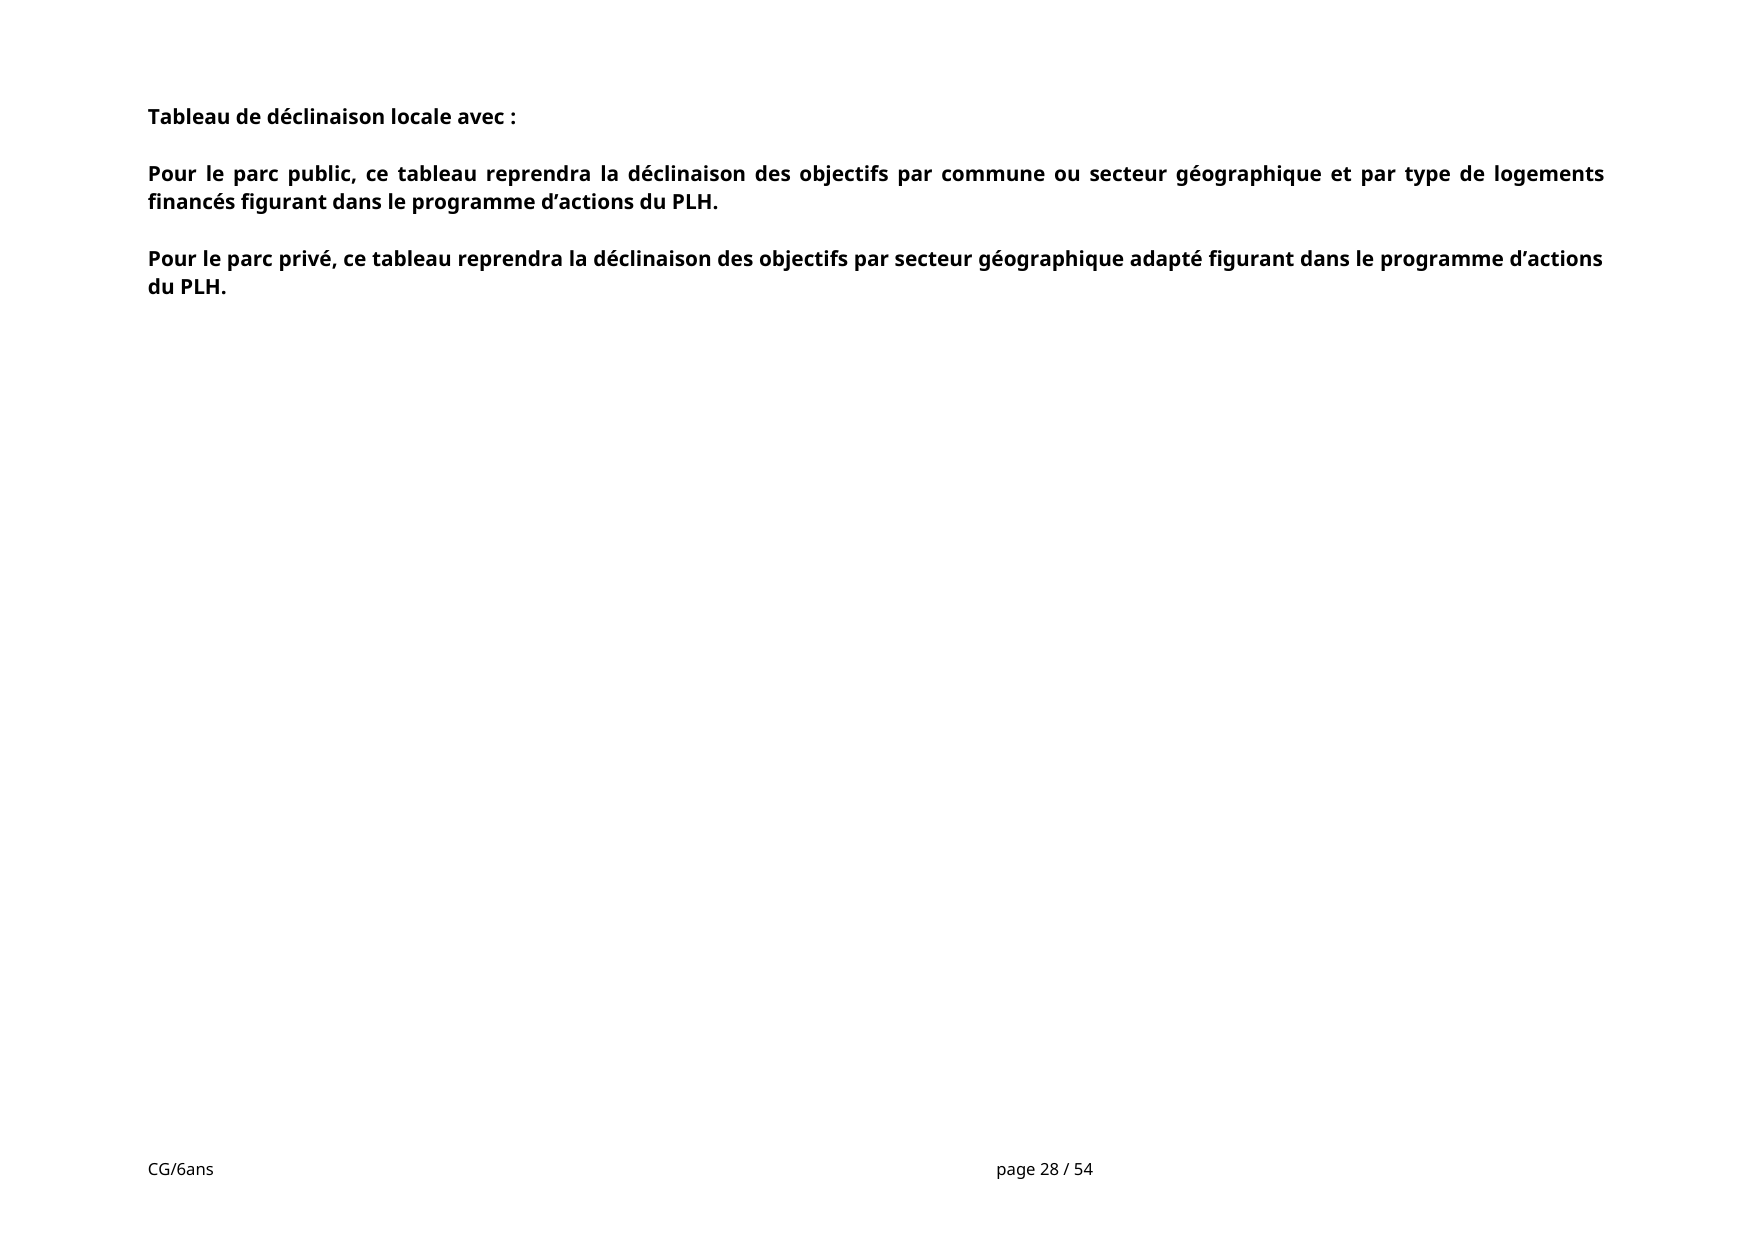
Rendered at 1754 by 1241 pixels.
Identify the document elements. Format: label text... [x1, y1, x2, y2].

text Tableau de déclinaison locale avec : [148, 102, 1606, 130]
text Pour le parc public, ce tableau reprendra la déclinaison des objectifs par commune ou secteur géographique et par type de logements financés figurant dans le programme d’actions du PLH. [148, 159, 1606, 216]
text Pour le parc privé, ce tableau reprendra la déclinaison des objectifs par secteur géographique adapté figurant dans le programme d’actions du PLH. [148, 244, 1606, 301]
